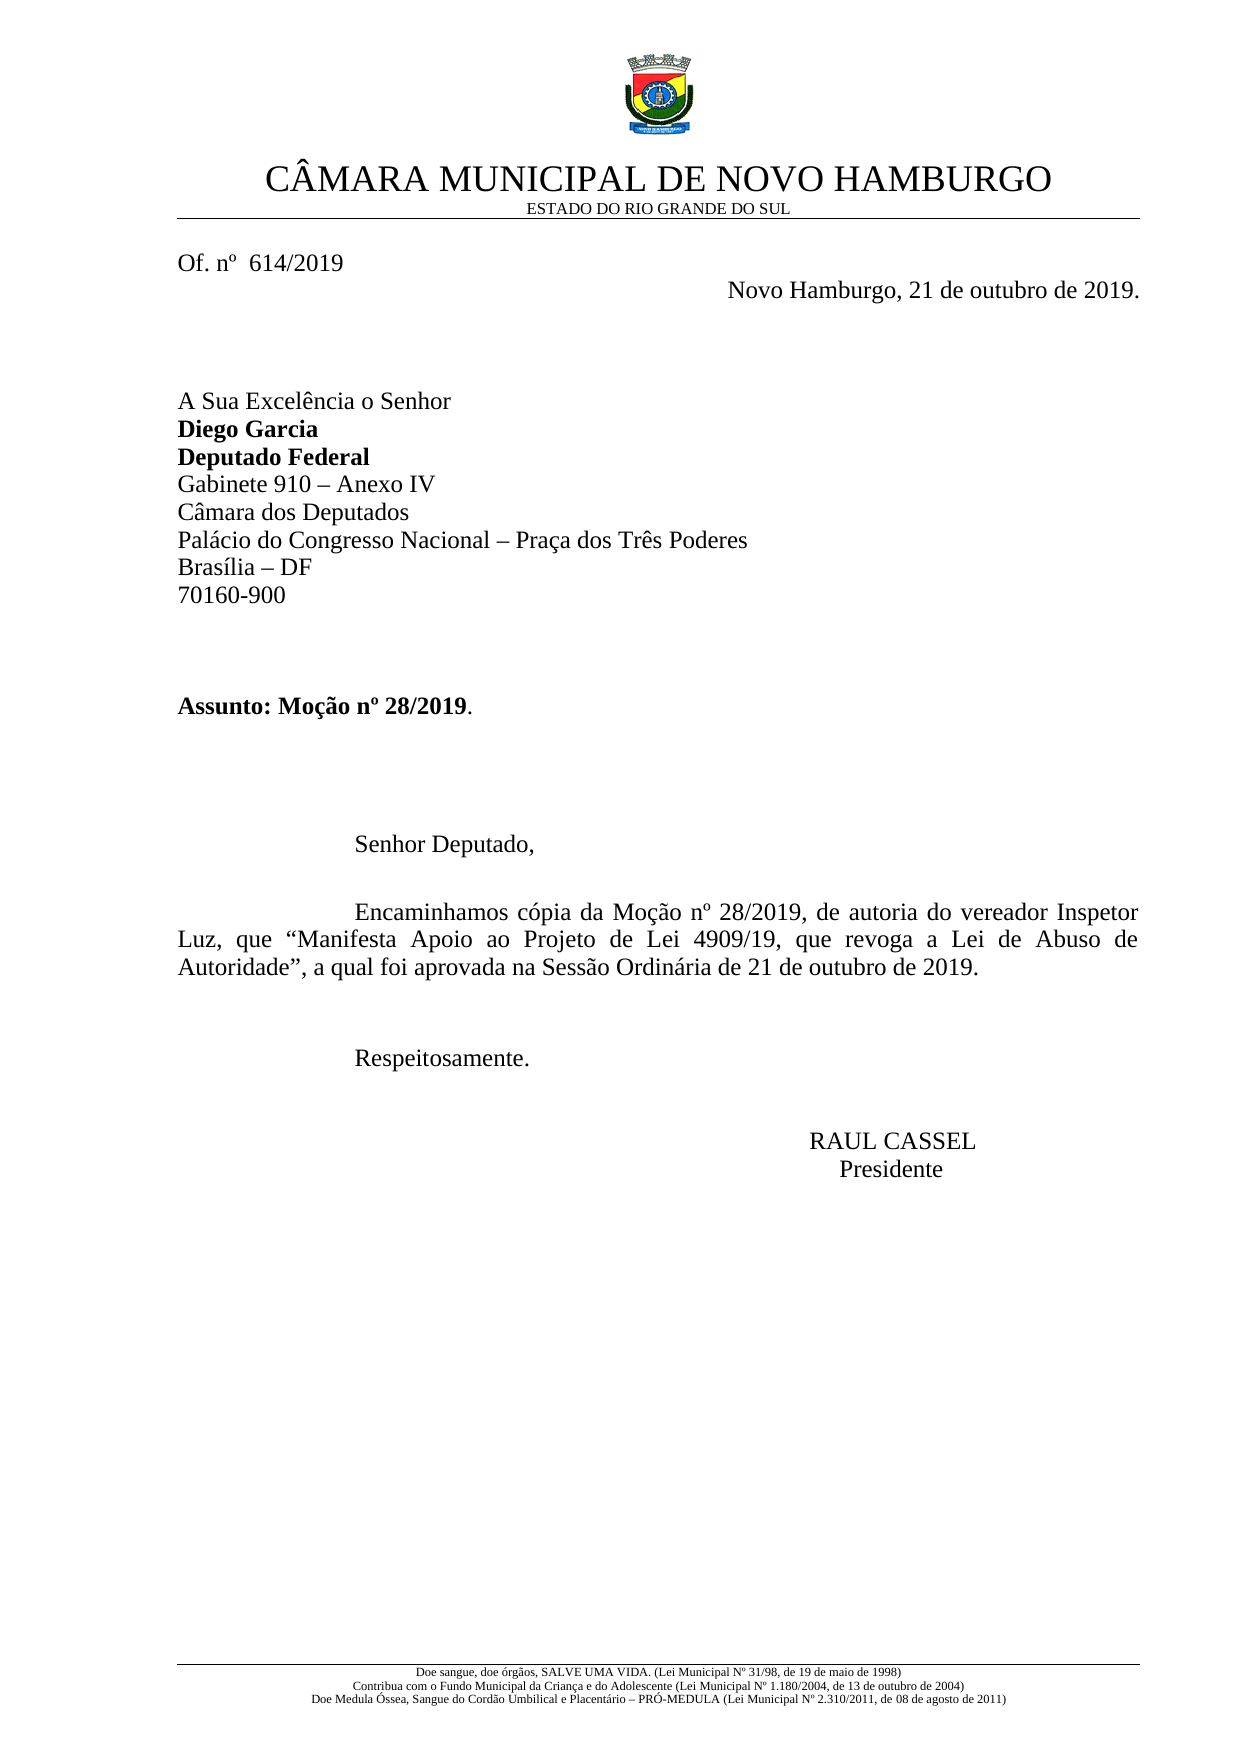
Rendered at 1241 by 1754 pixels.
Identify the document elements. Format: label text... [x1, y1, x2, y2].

text Senhor Deputado, [177, 831, 1140, 858]
text Diego Garcia [177, 415, 1140, 443]
text A Sua Excelência o Senhor [177, 387, 1140, 415]
text Câmara dos Deputados [177, 498, 1140, 526]
text Assunto: Moção nº 28/2019. [177, 692, 1140, 720]
text Deputado Federal [177, 443, 1140, 470]
picture [619, 47, 698, 138]
text RAUL CASSEL [470, 1127, 1140, 1155]
text Brasília – DF [177, 553, 1140, 581]
text Novo Hamburgo, 21 de outubro de 2019. [177, 276, 1140, 304]
text Respeitosamente. [177, 1044, 1140, 1072]
text Presidente [470, 1155, 1140, 1182]
text 70160-900 [177, 581, 1140, 609]
text Of. nº 614/2019 [177, 249, 1140, 276]
text Encaminhamos cópia da Moção nº 28/2019, de autoria do vereador Inspetor Luz, que “Manifesta Apoio ao Projeto de Lei 4909/19, que revoga a Lei de Abuso de Autoridade”, a qual foi aprovada na Sessão Ordinária de 21 de outubro de 2019. [177, 898, 1140, 981]
text Gabinete 910 – Anexo IV [177, 470, 1140, 498]
text Palácio do Congresso Nacional – Praça dos Três Poderes [177, 526, 1140, 553]
